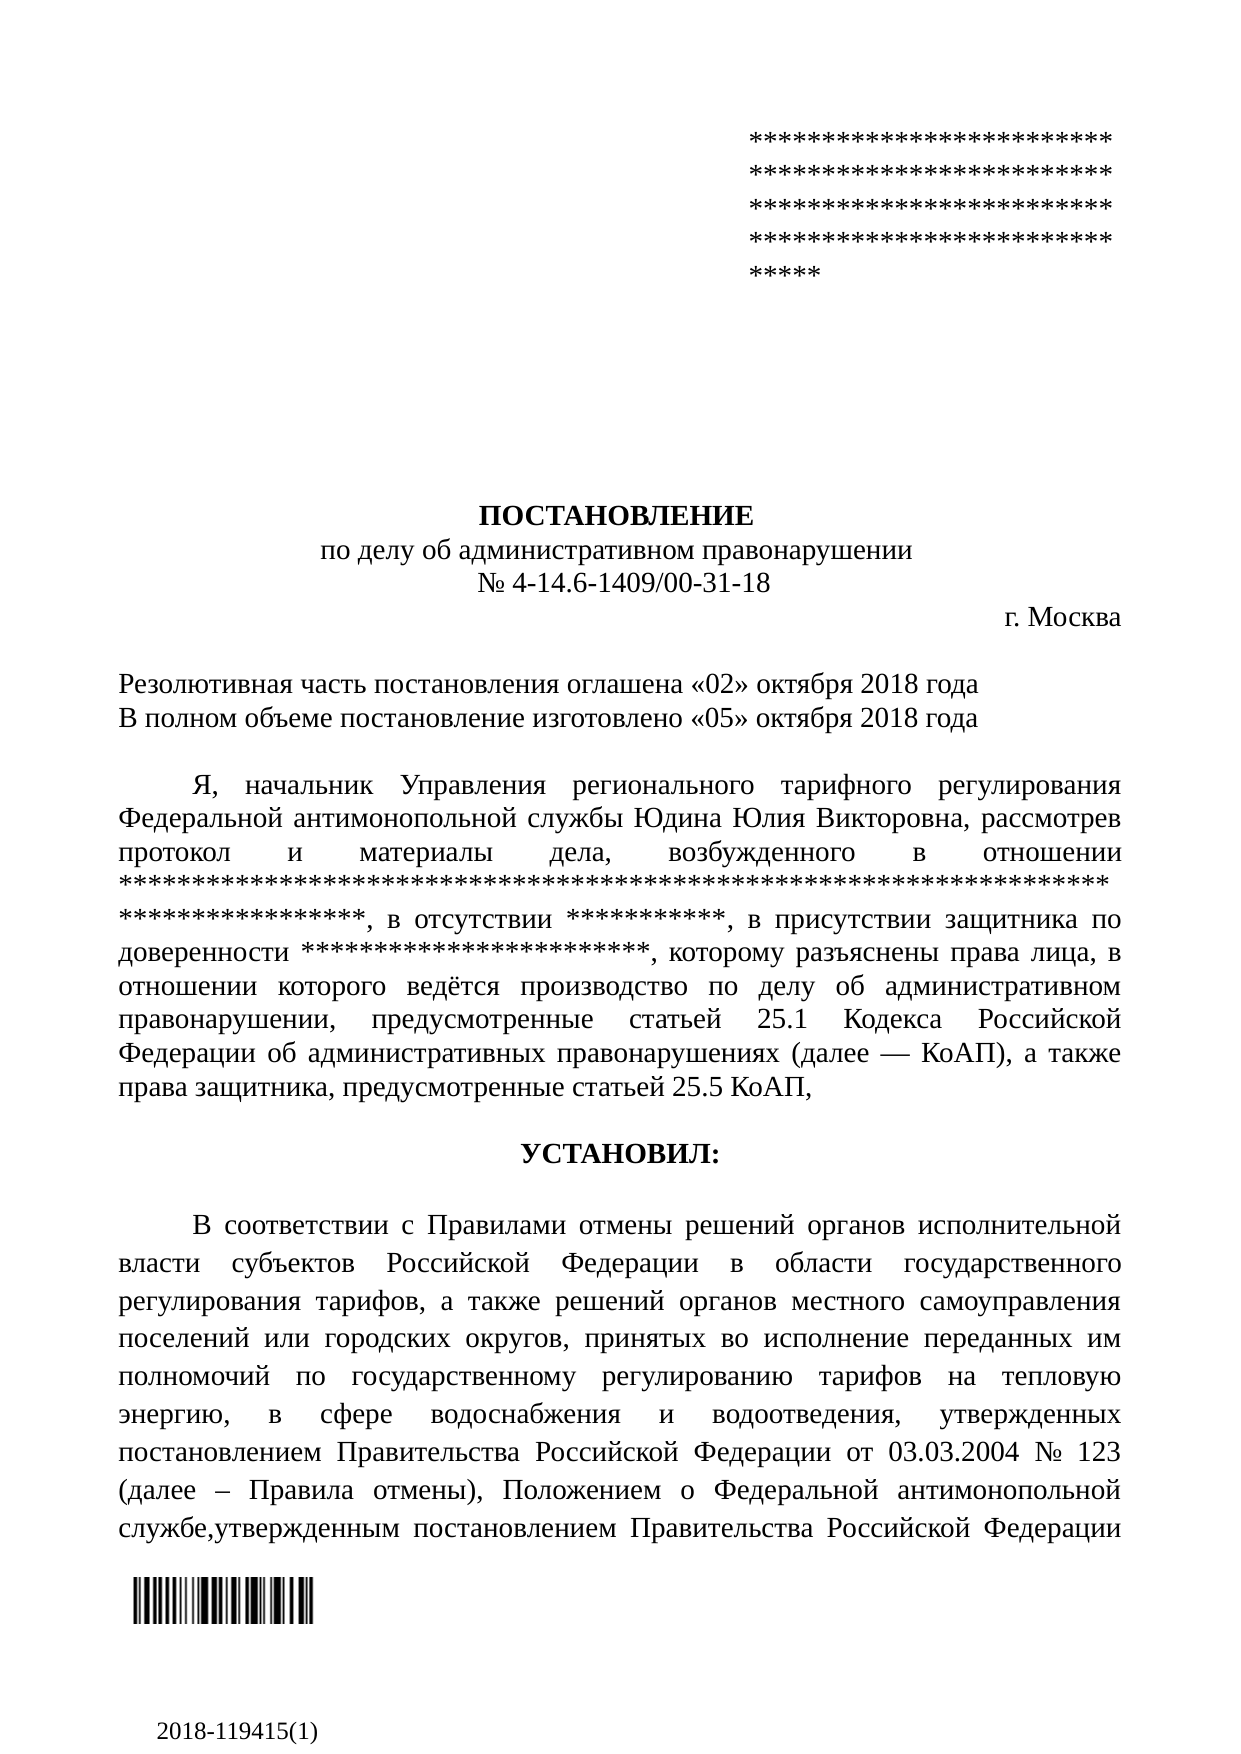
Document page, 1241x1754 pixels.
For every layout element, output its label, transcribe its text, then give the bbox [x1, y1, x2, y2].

text г. Москва [118, 599, 1122, 633]
text № 4-14.6-1409/00-31-18 [118, 566, 1122, 599]
text по делу об административном правонарушении [118, 532, 1122, 566]
text Резолютивная часть постановления оглашена «02» октября 2018 года [118, 666, 1122, 700]
text В соответствии с Правилами отмены решений органов исполнительной власти субъектов Российской Федерации в области государственного регулирования тарифов, а также решений органов местного самоуправления поселений или городских округов, принятых во исполнение переданных им полномочий по государственному регулированию тарифов на тепловую энергию, в сфере водоснабжения и водоотведения, утвержденных постановлением Правительства Российской Федерации от 03.03.2004 № 123 (далее – Правила отмены), Положением о Федеральной антимонопольной службе,утвержденным постановлением Правительства Российской Федерации [118, 1203, 1122, 1543]
picture [118, 1577, 331, 1624]
text ПОСТАНОВЛЕНИЕ [118, 498, 1122, 532]
text В полном объеме постановление изготовлено «05» октября 2018 года [118, 700, 1122, 733]
text УСТАНОВИЛ: [118, 1136, 1122, 1169]
text Я, начальник Управления регионального тарифного регулирования Федеральной антимонопольной службы Юдина Юлия Викторовна, рассмотрев протокол и материалы дела, возбужденного в отношении *************************************************************************************, в отсутствии ***********, в присутствии защитника по доверенности ************************, которому разъяснены права лица, в отношении которого ведётся производство по делу об административном правонарушении, предусмотренные статьей 25.1 Кодекса Российской Федерации об административных правонарушениях (далее — КоАП), а также права защитника, предусмотренные статьей 25.5 КоАП, [118, 767, 1122, 1102]
table_header ********************************************************************************************************* [743, 118, 1121, 297]
